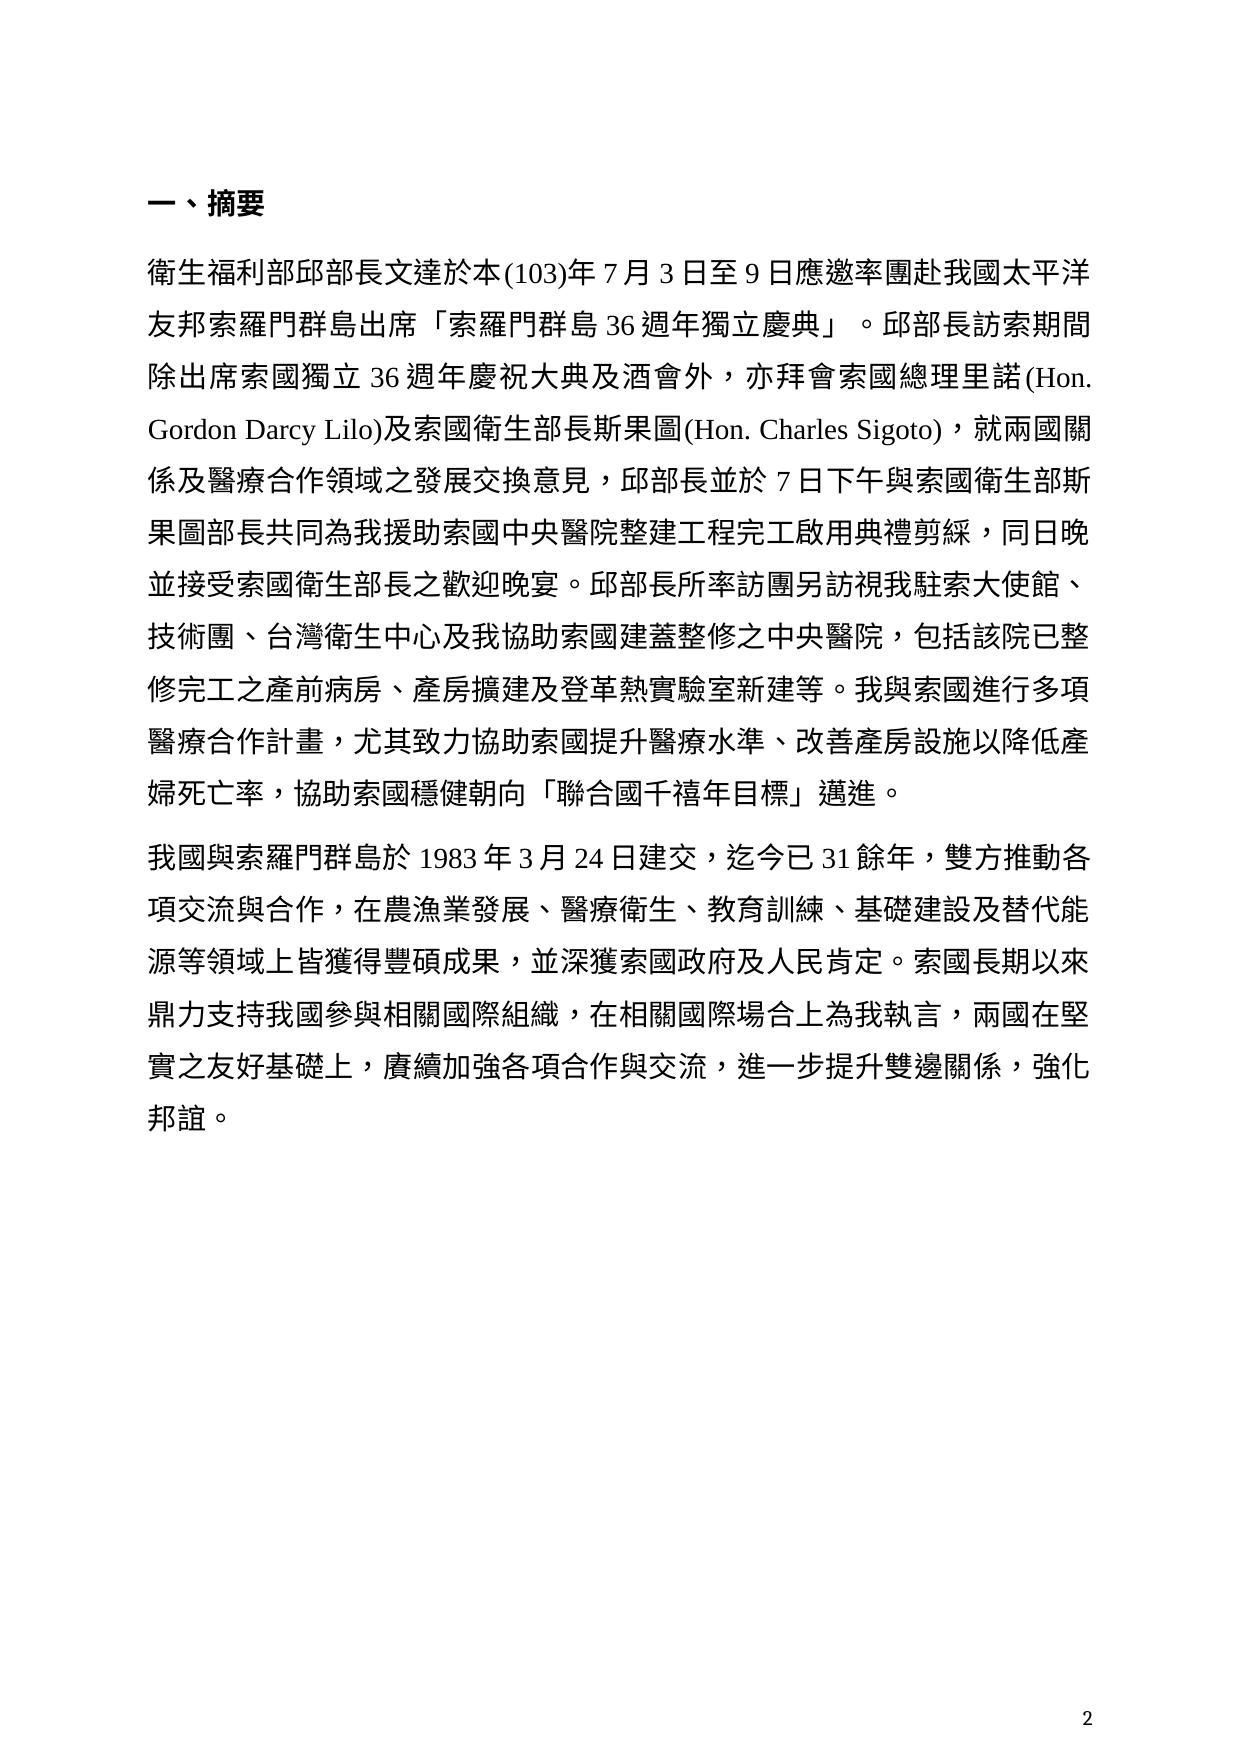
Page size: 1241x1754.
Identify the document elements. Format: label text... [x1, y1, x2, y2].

text 衛生福利部邱部長文達於本(103)年7月3日至9日應邀率團赴我國太平洋友邦索羅門群島出席「索羅門群島36週年獨立慶典」。邱部長訪索期間除出席索國獨立36週年慶祝大典及酒會外，亦拜會索國總理里諾(Hon. Gordon Darcy Lilo)及索國衛生部長斯果圖(Hon. Charles Sigoto)，就兩國關係及醫療合作領域之發展交換意見，邱部長並於7日下午與索國衛生部斯果圖部長共同為我援助索國中央醫院整建工程完工啟用典禮剪綵，同日晚並接受索國衛生部長之歡迎晚宴。邱部長所率訪團另訪視我駐索大使館、技術團、台灣衛生中心及我協助索國建蓋整修之中央醫院，包括該院已整修完工之產前病房、產房擴建及登革熱實驗室新建等。我與索國進行多項醫療合作計畫，尤其致力協助索國提升醫療水準、改善產房設施以降低產婦死亡率，協助索國穩健朝向「聯合國千禧年目標」邁進。 [148, 242, 1092, 814]
text 我國與索羅門群島於1983年3月24日建交，迄今已31餘年，雙方推動各項交流與合作，在農漁業發展、醫療衛生、教育訓練、基礎建設及替代能源等領域上皆獲得豐碩成果，並深獲索國政府及人民肯定。索國長期以來鼎力支持我國參與相關國際組織，在相關國際場合上為我執言，兩國在堅實之友好基礎上，賡續加強各項合作與交流，進一步提升雙邊關係，強化邦誼。 [148, 827, 1092, 1139]
subtitle 摘要 [148, 181, 1092, 223]
